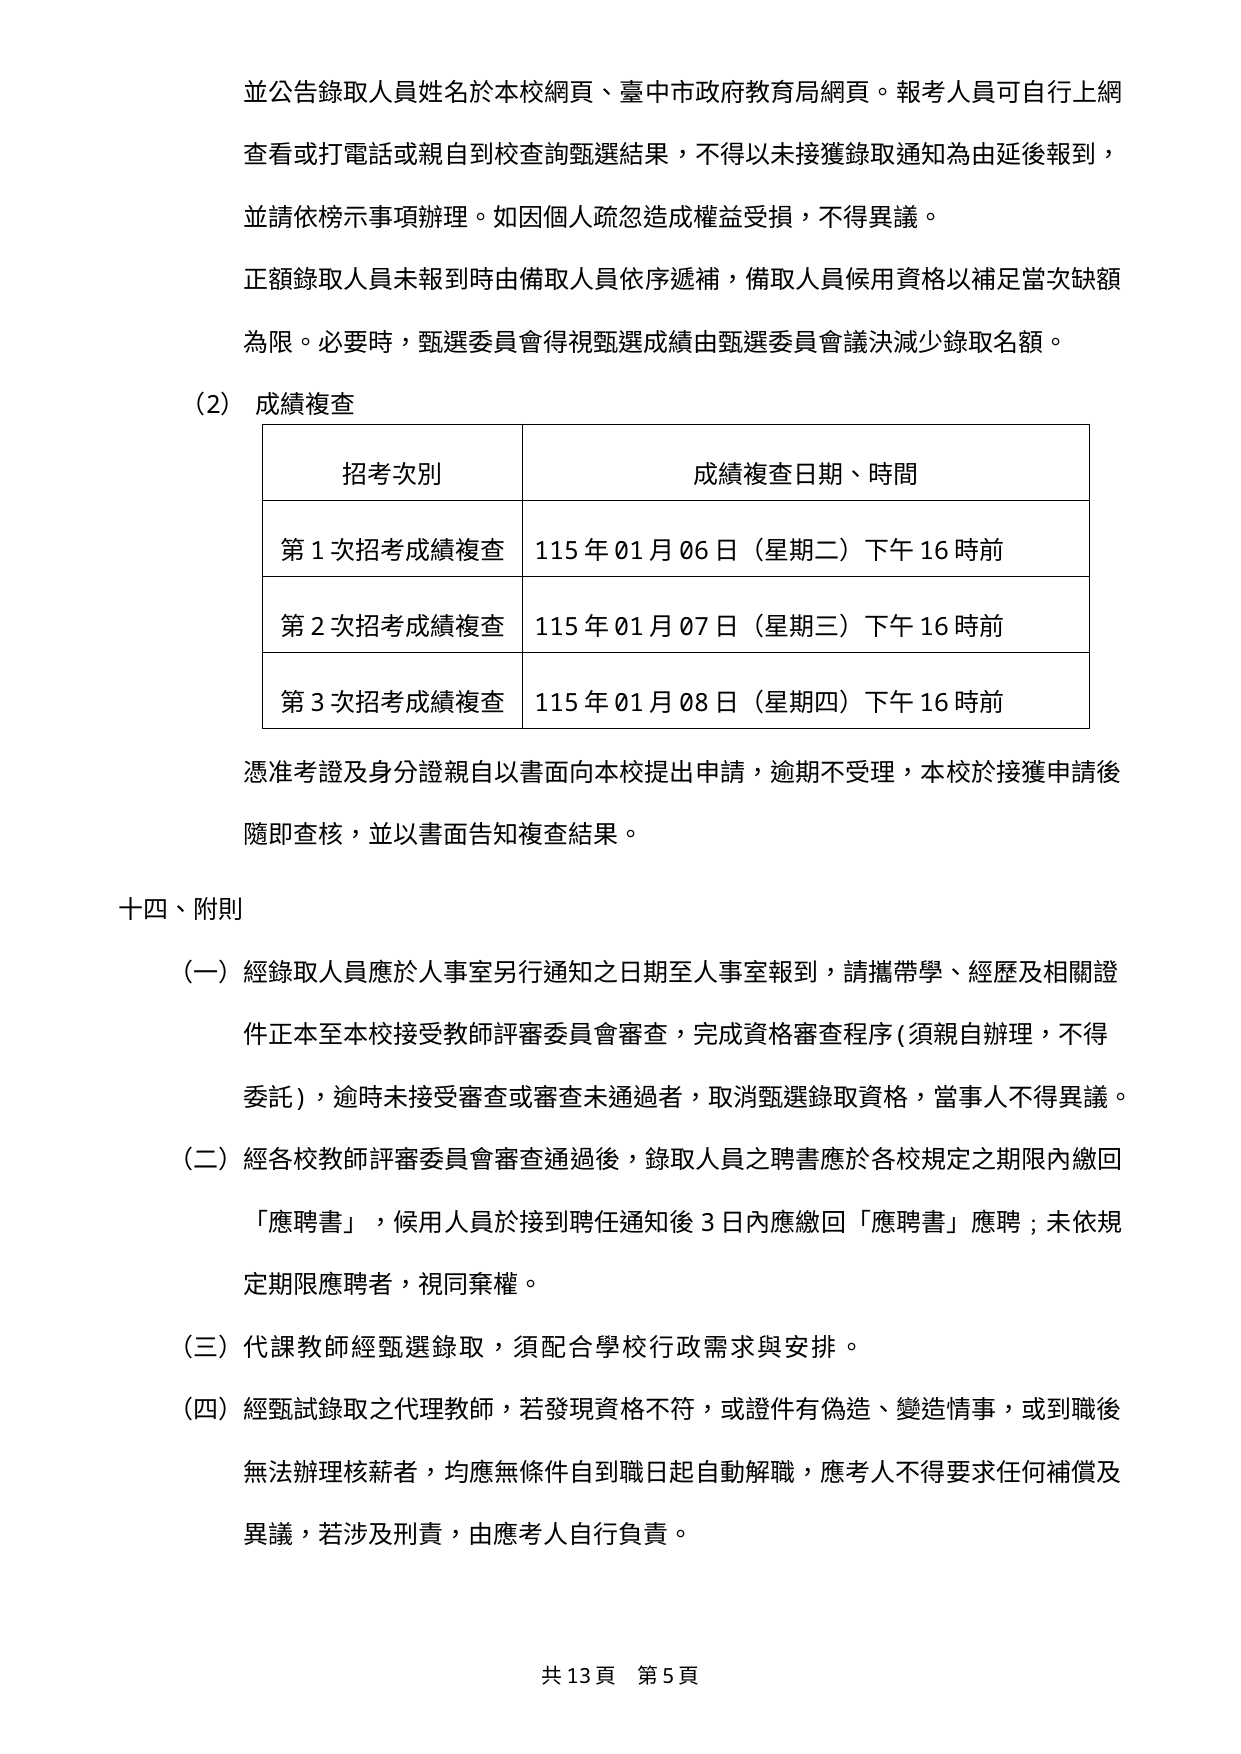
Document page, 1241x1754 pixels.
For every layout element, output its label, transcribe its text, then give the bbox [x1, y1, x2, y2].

table_cell 第2次招考成績複查 [263, 577, 522, 652]
table_cell 第1次招考成績複查 [263, 501, 522, 576]
text 正額錄取人員未報到時由備取人員依序遞補，備取人員候用資格以補足當次缺額為限。必要時，甄選委員會得視甄選成績由甄選委員會議決減少錄取名額。 [243, 236, 1122, 361]
table_header 招考次別 [263, 425, 522, 499]
table_header 成績複查日期、時間 [523, 425, 1089, 499]
text （一）經錄取人員應於人事室另行通知之日期至人事室報到，請攜帶學、經歷及相關證件正本至本校接受教師評審委員會審查，完成資格審查程序(須親自辦理，不得委託)，逾時未接受審查或審查未通過者，取消甄選錄取資格，當事人不得異議。 [168, 929, 1122, 1116]
table_cell 115年01月08日（星期四）下午16時前 [523, 653, 1089, 728]
text 憑准考證及身分證親自以書面向本校提出申請，逾期不受理，本校於接獲申請後隨即查核，並以書面告知複查結果。 [243, 729, 1122, 854]
text （四）經甄試錄取之代理教師，若發現資格不符，或證件有偽造、變造情事，或到職後無法辦理核薪者，均應無條件自到職日起自動解職，應考人不得要求任何補償及異議，若涉及刑責，由應考人自行負責。 [168, 1366, 1122, 1554]
table_cell 115年01月06日（星期二）下午16時前 [523, 501, 1089, 576]
text （二）經各校教師評審委員會審查通過後，錄取人員之聘書應於各校規定之期限內繳回「應聘書」，候用人員於接到聘任通知後3日內應繳回「應聘書」應聘﹔未依規定期限應聘者，視同棄權。 [168, 1116, 1122, 1304]
list 成績複查 [181, 361, 1122, 423]
text 並公告錄取人員姓名於本校網頁、臺中市政府教育局網頁。報考人員可自行上網查看或打電話或親自到校查詢甄選結果，不得以未接獲錄取通知為由延後報到，並請依榜示事項辦理。如因個人疏忽造成權益受損，不得異議。 [243, 48, 1122, 236]
text 十四、附則 [118, 866, 1122, 929]
table_cell 115年01月07日（星期三）下午16時前 [523, 577, 1089, 652]
table_cell 第3次招考成績複查 [263, 653, 522, 728]
text （三）代課教師經甄選錄取，須配合學校行政需求與安排。 [168, 1304, 1122, 1366]
